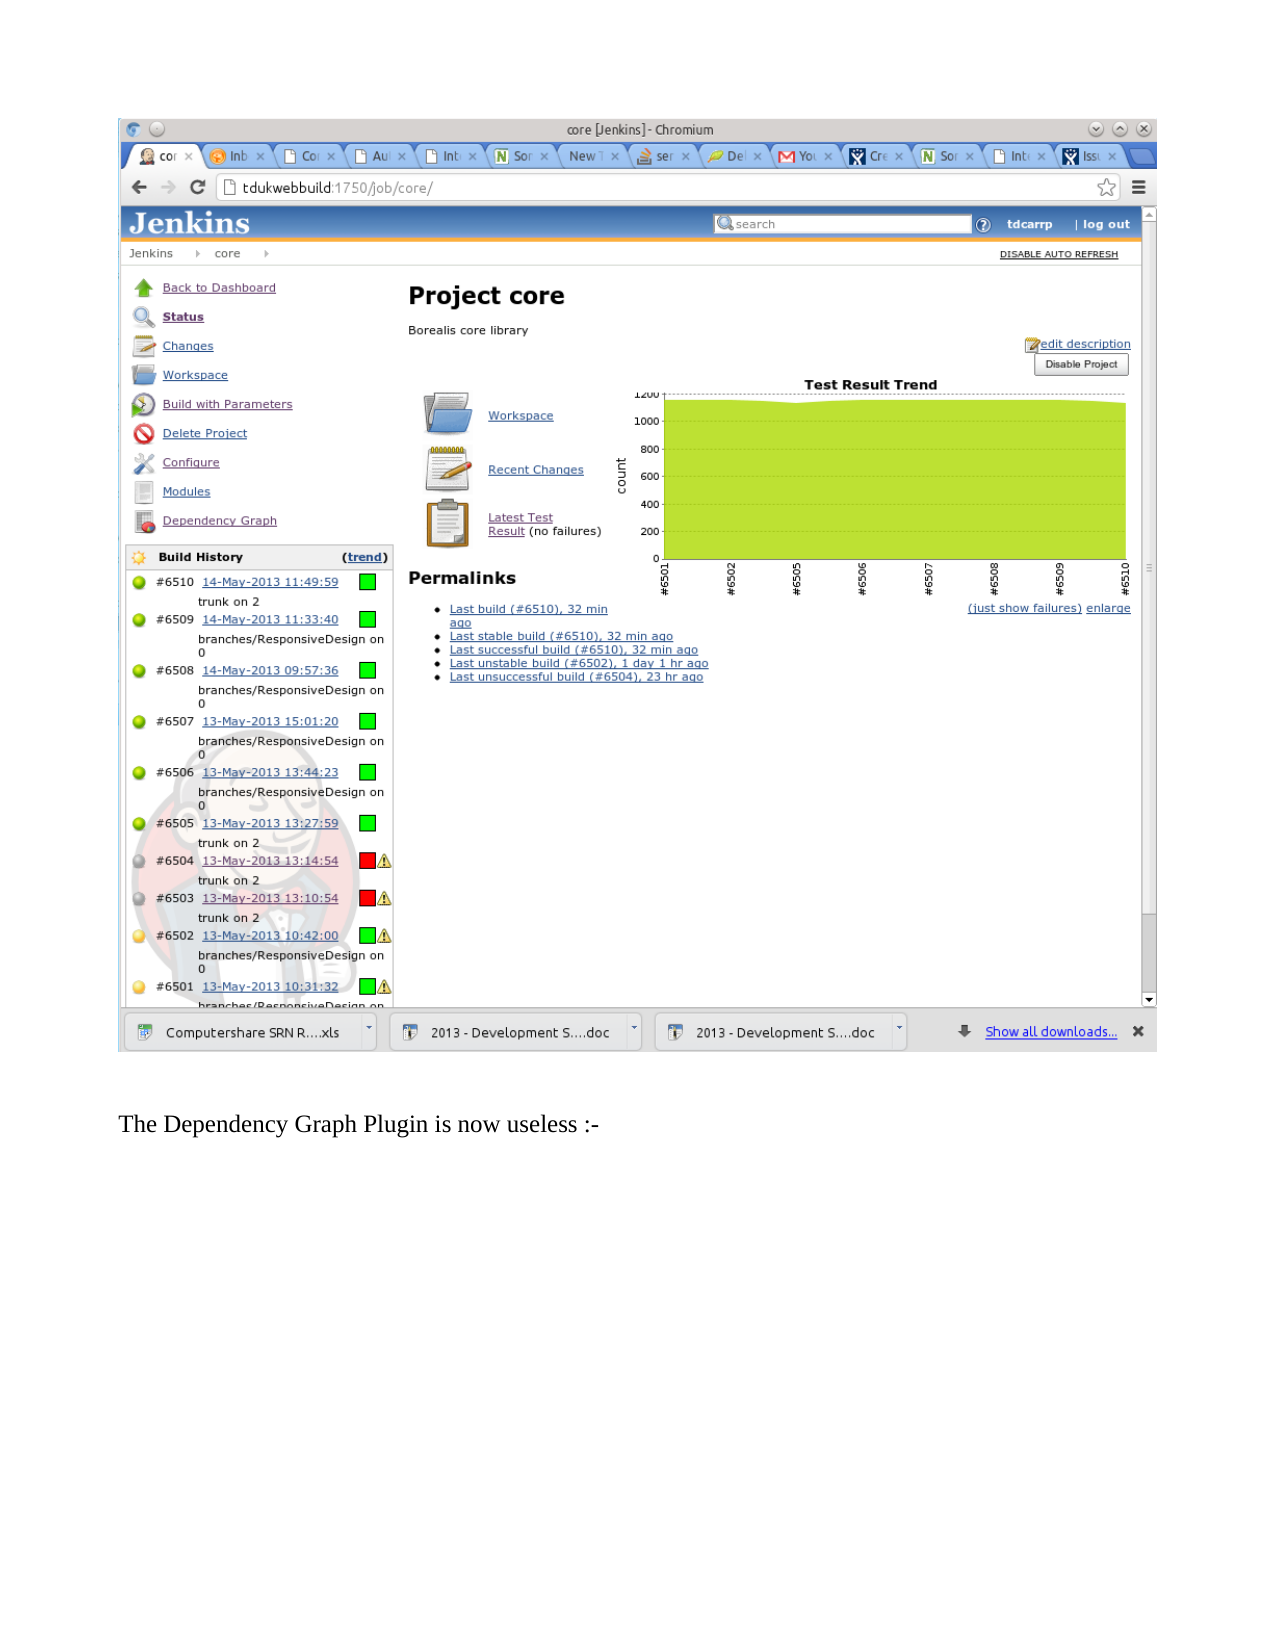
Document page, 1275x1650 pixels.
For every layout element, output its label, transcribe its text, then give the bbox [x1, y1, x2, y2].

text The Dependency Graph Plugin is now useless :- [118, 1109, 1157, 1138]
picture [118, 118, 1157, 1052]
